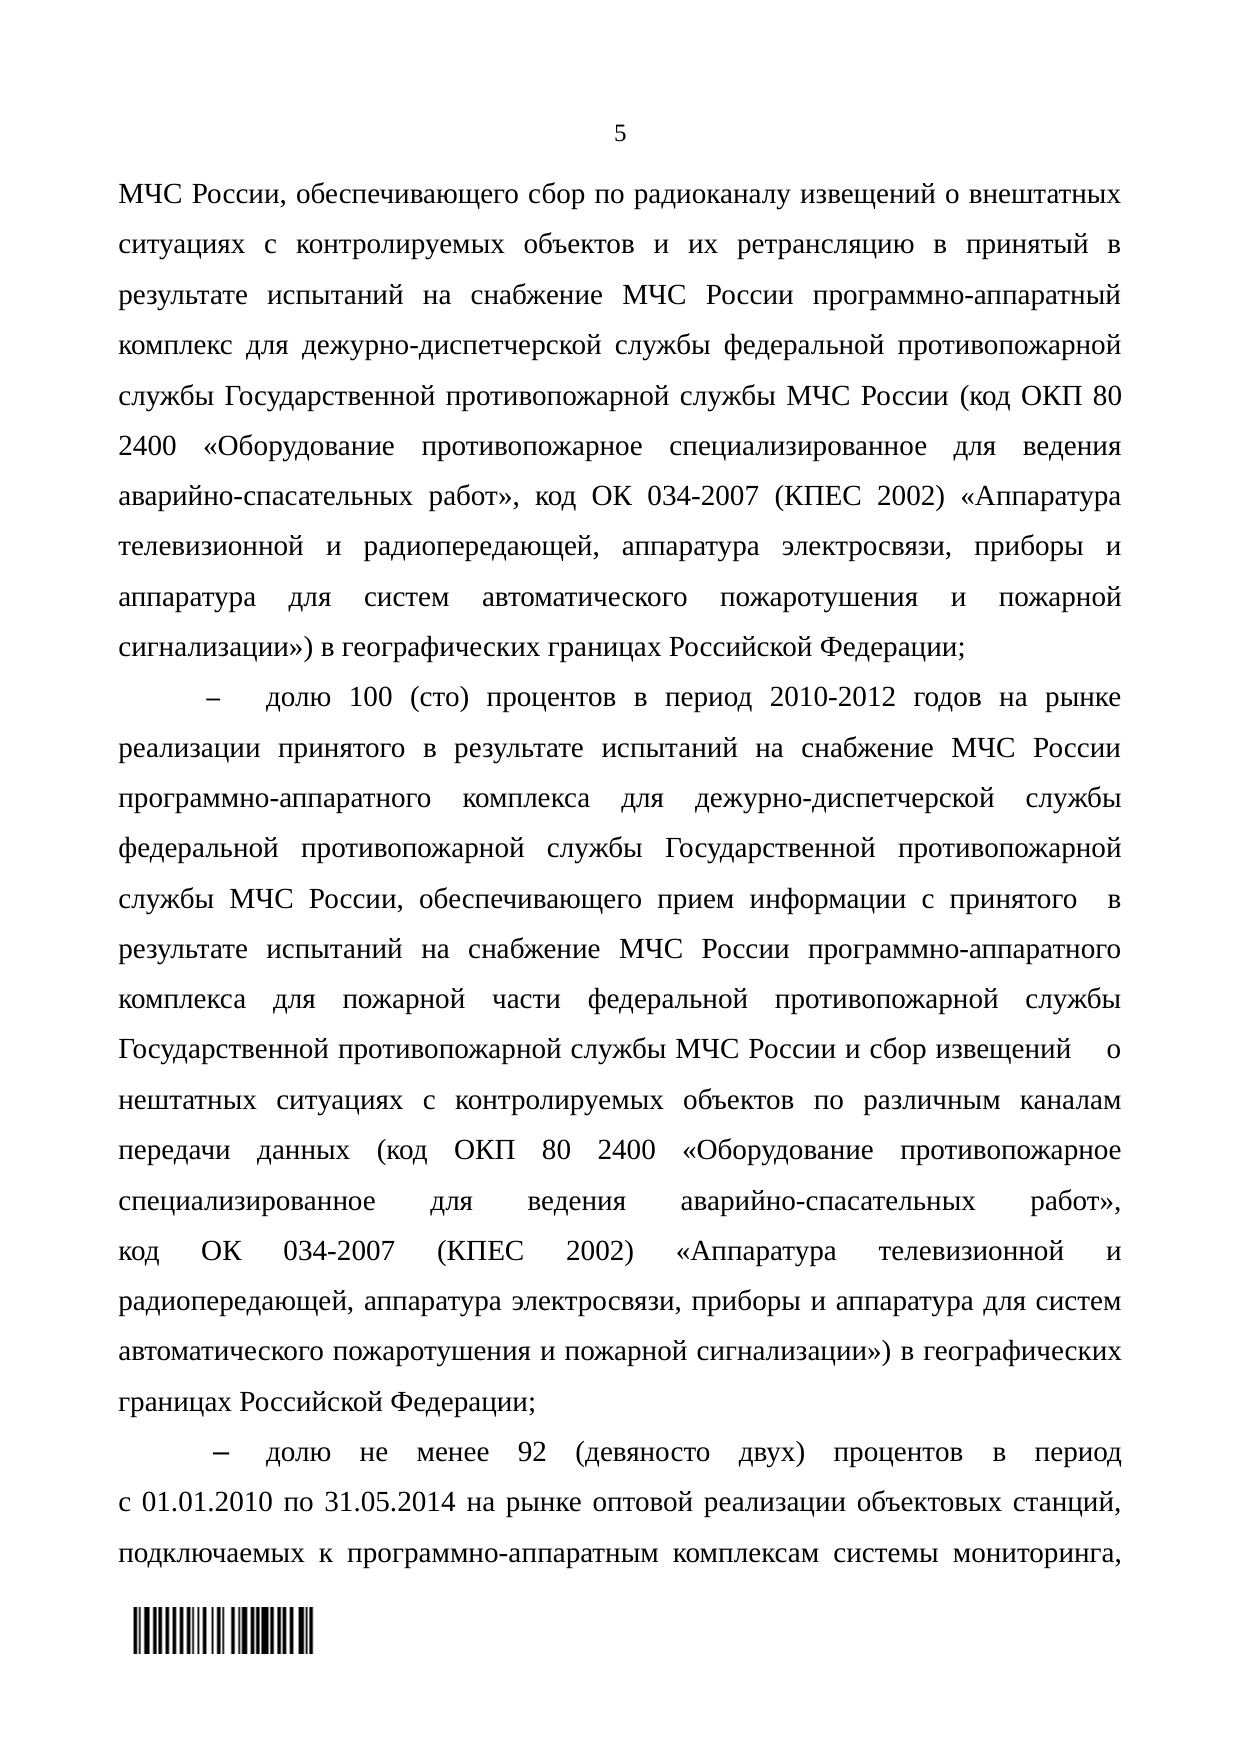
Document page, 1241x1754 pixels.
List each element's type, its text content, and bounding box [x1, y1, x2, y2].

picture [118, 1607, 331, 1654]
list долю не менее 92 (девяносто двух) процентов в период с 01.01.2010 по 31.05.2014 на рынке оптовой реализации объектовых станций, подключаемых к программно-аппаратным комплексам системы мониторинга, [118, 1434, 1122, 1568]
text МЧС России, обеспечивающего сбор по радиоканалу извещений о внештатных ситуациях с контролируемых объектов и их ретрансляцию в принятый в результате испытаний на снабжение МЧС России программно-аппаратный комплекс для дежурно-диспетчерской службы федеральной противопожарной службы Государственной противопожарной службы МЧС России (код ОКП 80 2400 «Оборудование противопожарное специализированное для ведения аварийно-спасательных работ», код ОК 034-2007 (КПЕС 2002) «Аппаратура телевизионной и радиопередающей, аппаратура электросвязи, приборы и аппаратура для систем автоматического пожаротушения и пожарной сигнализации») в географических границах Российской Федерации; [118, 176, 1122, 663]
list долю 100 (сто) процентов в период 2010-2012 годов на рынке реализации принятого в результате испытаний на снабжение МЧС России программно-аппаратного комплекса для дежурно-диспетчерской службы федеральной противопожарной службы Государственной противопожарной службы МЧС России, обеспечивающего прием информации с принятого в результате испытаний на снабжение МЧС России программно-аппаратного комплекса для пожарной части федеральной противопожарной службы Государственной противопожарной службы МЧС России и сбор извещений о нештатных ситуациях с контролируемых объектов по различным каналам передачи данных (код ОКП 80 2400 «Оборудование противопожарное специализированное для ведения аварийно-спасательных работ», код ОК 034-2007 (КПЕС 2002) «Аппаратура телевизионной и радиопередающей, аппаратура электросвязи, приборы и аппаратура для систем автоматического пожаротушения и пожарной сигнализации») в географических границах Российской Федерации; [118, 679, 1122, 1417]
